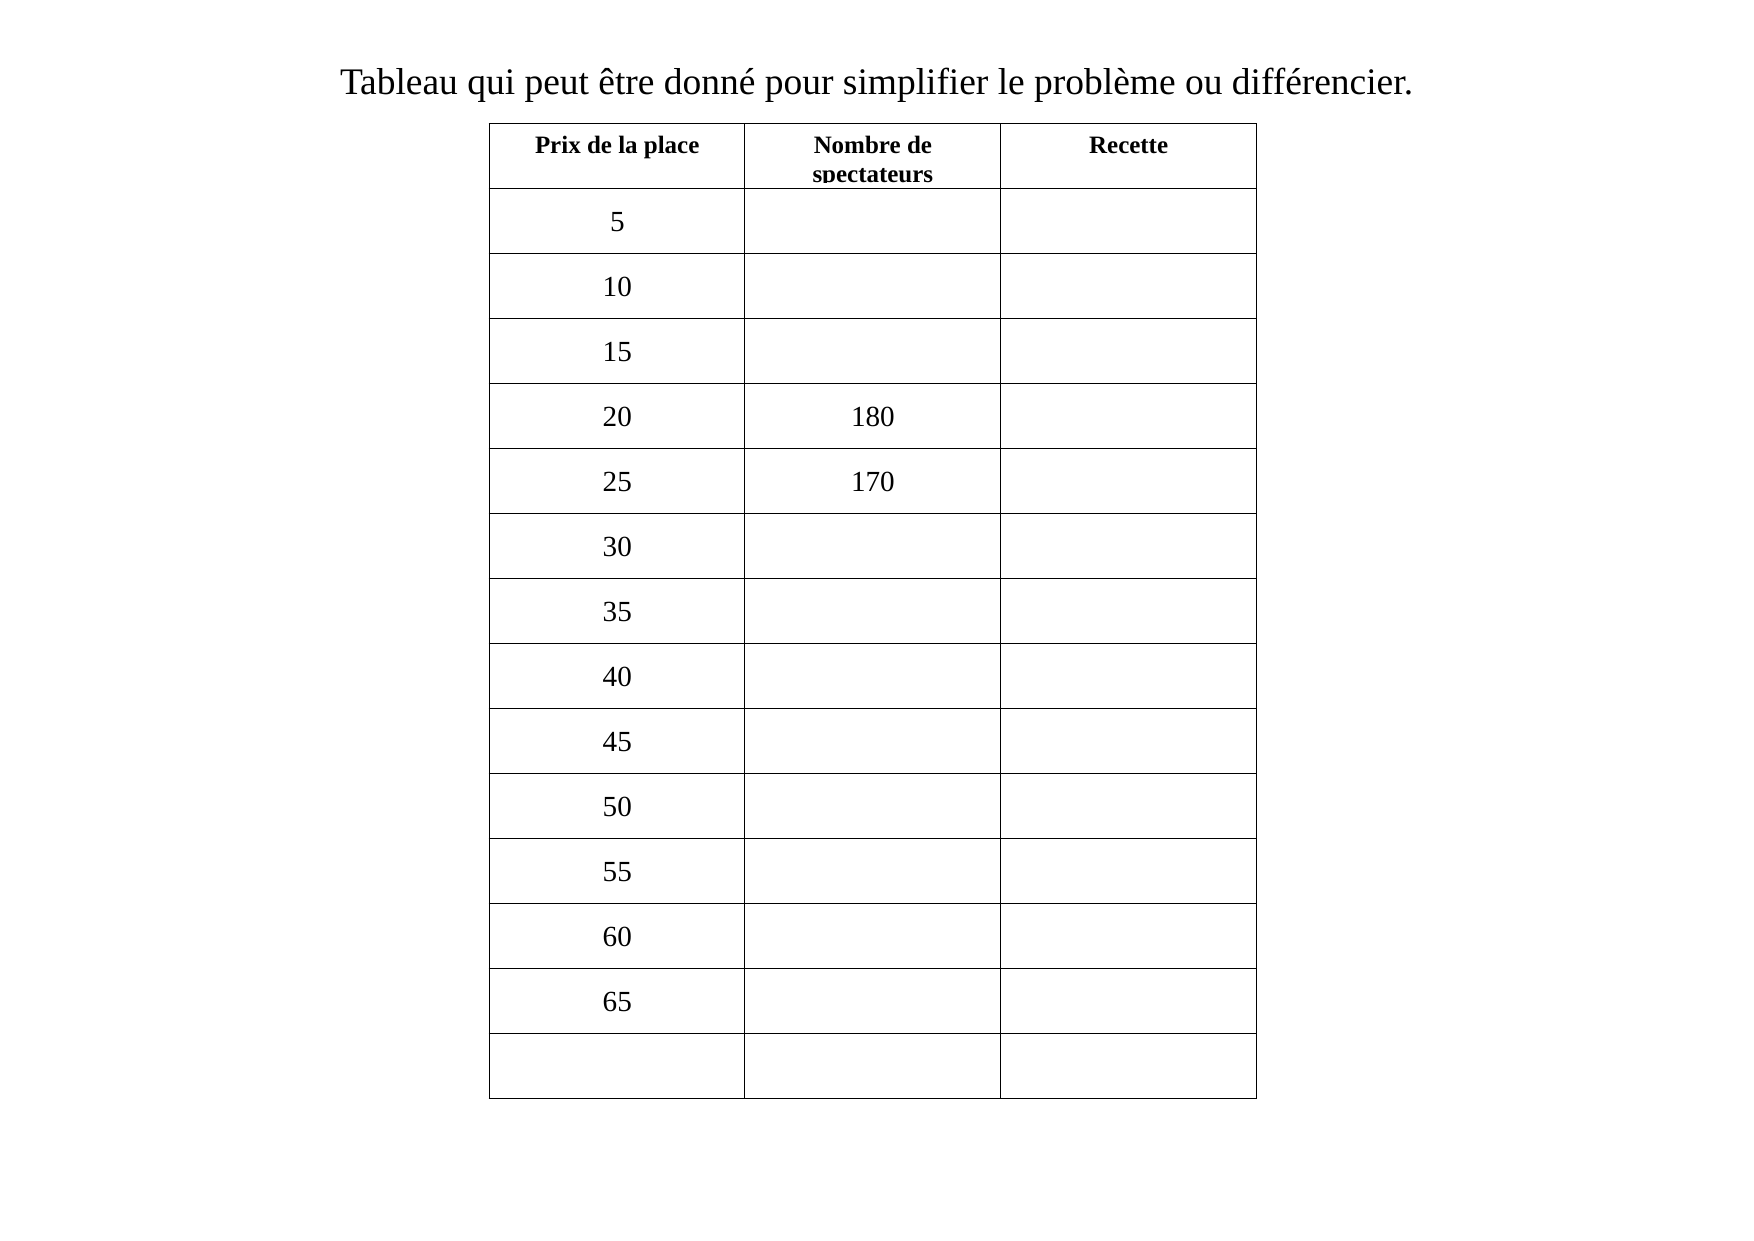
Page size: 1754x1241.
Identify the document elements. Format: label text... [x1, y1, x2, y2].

table_cell 55 [490, 839, 744, 903]
table_cell [745, 1034, 1000, 1098]
table_cell [1001, 384, 1256, 448]
table_cell 40 [490, 644, 744, 708]
table_cell [1001, 839, 1256, 903]
table_cell 60 [490, 904, 744, 968]
table_cell [1001, 319, 1256, 383]
table_cell [1001, 709, 1256, 773]
table_cell [745, 774, 1000, 838]
table_cell [1001, 254, 1256, 318]
table_header Nombre de spectateurs [745, 124, 1000, 188]
table_cell 10 [490, 254, 744, 318]
table_cell [745, 189, 1000, 253]
table_cell 35 [490, 579, 744, 643]
table_cell [1001, 1034, 1256, 1098]
table_cell [1001, 644, 1256, 708]
table_cell 170 [745, 449, 1000, 513]
table_cell [1001, 449, 1256, 513]
table_cell [745, 514, 1000, 578]
table_cell 65 [490, 969, 744, 1033]
table_cell [745, 904, 1000, 968]
table_cell [745, 254, 1000, 318]
table_cell [745, 644, 1000, 708]
table_header Prix de la place [490, 124, 744, 188]
table_cell [1001, 579, 1256, 643]
table_cell [490, 1034, 744, 1098]
table_cell [1001, 904, 1256, 968]
table_cell [745, 579, 1000, 643]
table_cell [745, 709, 1000, 773]
table_cell [1001, 774, 1256, 838]
table_cell 20 [490, 384, 744, 448]
table_cell 25 [490, 449, 744, 513]
table_cell [1001, 189, 1256, 253]
table_cell [745, 969, 1000, 1033]
table_cell 45 [490, 709, 744, 773]
table_header Recette [1001, 124, 1256, 188]
table_cell [745, 839, 1000, 903]
table_cell 30 [490, 514, 744, 578]
table_cell [1001, 514, 1256, 578]
table_cell 5 [490, 189, 744, 253]
text Tableau qui peut être donné pour simplifier le problème ou différencier. [59, 59, 1695, 102]
table_cell [745, 319, 1000, 383]
table_cell 180 [745, 384, 1000, 448]
table_cell 50 [490, 774, 744, 838]
table_cell [1001, 969, 1256, 1033]
table_cell 15 [490, 319, 744, 383]
